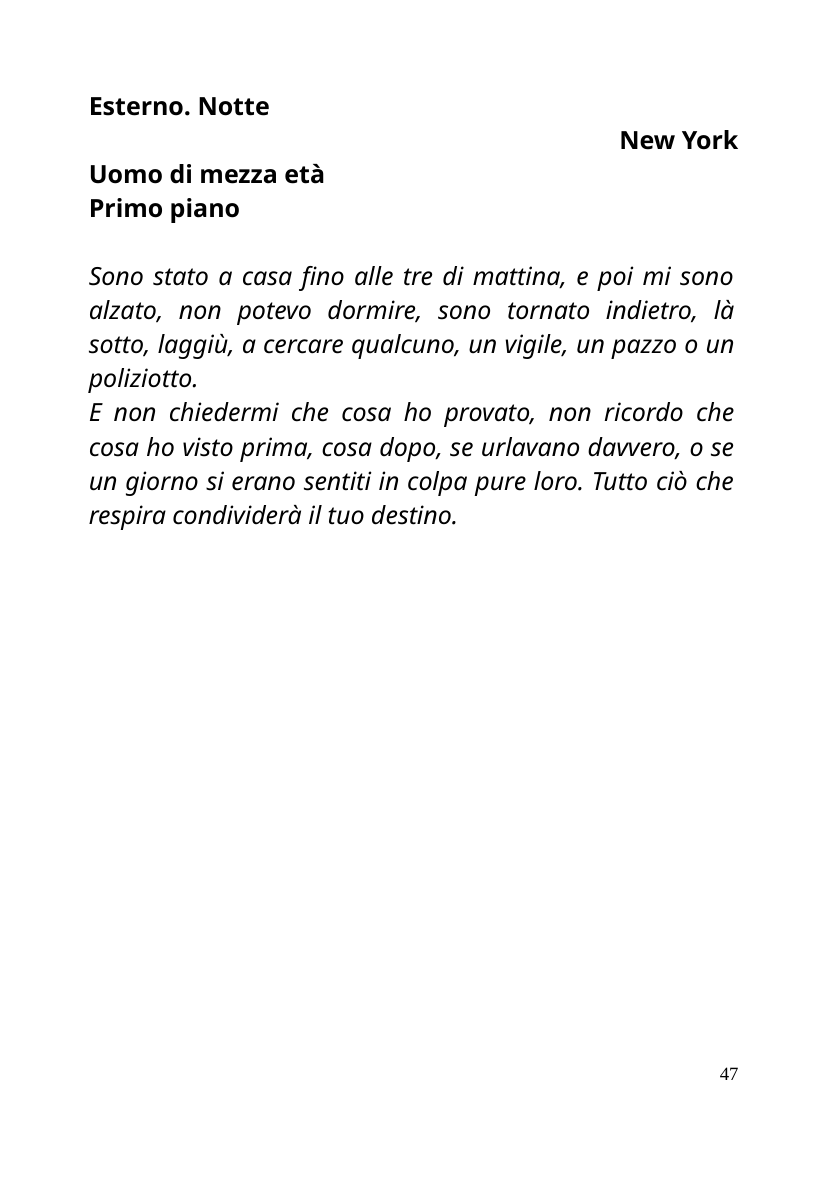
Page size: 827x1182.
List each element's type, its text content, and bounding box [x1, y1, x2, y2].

text New York [88, 123, 738, 157]
text E non chiedermi che cosa ho provato, non ricordo che cosa ho visto prima, cosa dopo, se urlavano davvero, o se un giorno si erano sentiti in colpa pure loro. Tutto ciò che respira condividerà il tuo destino. [88, 395, 738, 531]
text Primo piano [88, 191, 738, 225]
text Uomo di mezza età [88, 157, 738, 191]
text Sono stato a casa fino alle tre di mattina, e poi mi sono alzato, non potevo dormire, sono tornato indietro, là sotto, laggiù, a cercare qualcuno, un vigile, un pazzo o un poliziotto. [88, 259, 738, 395]
text Esterno. Notte [88, 88, 738, 123]
